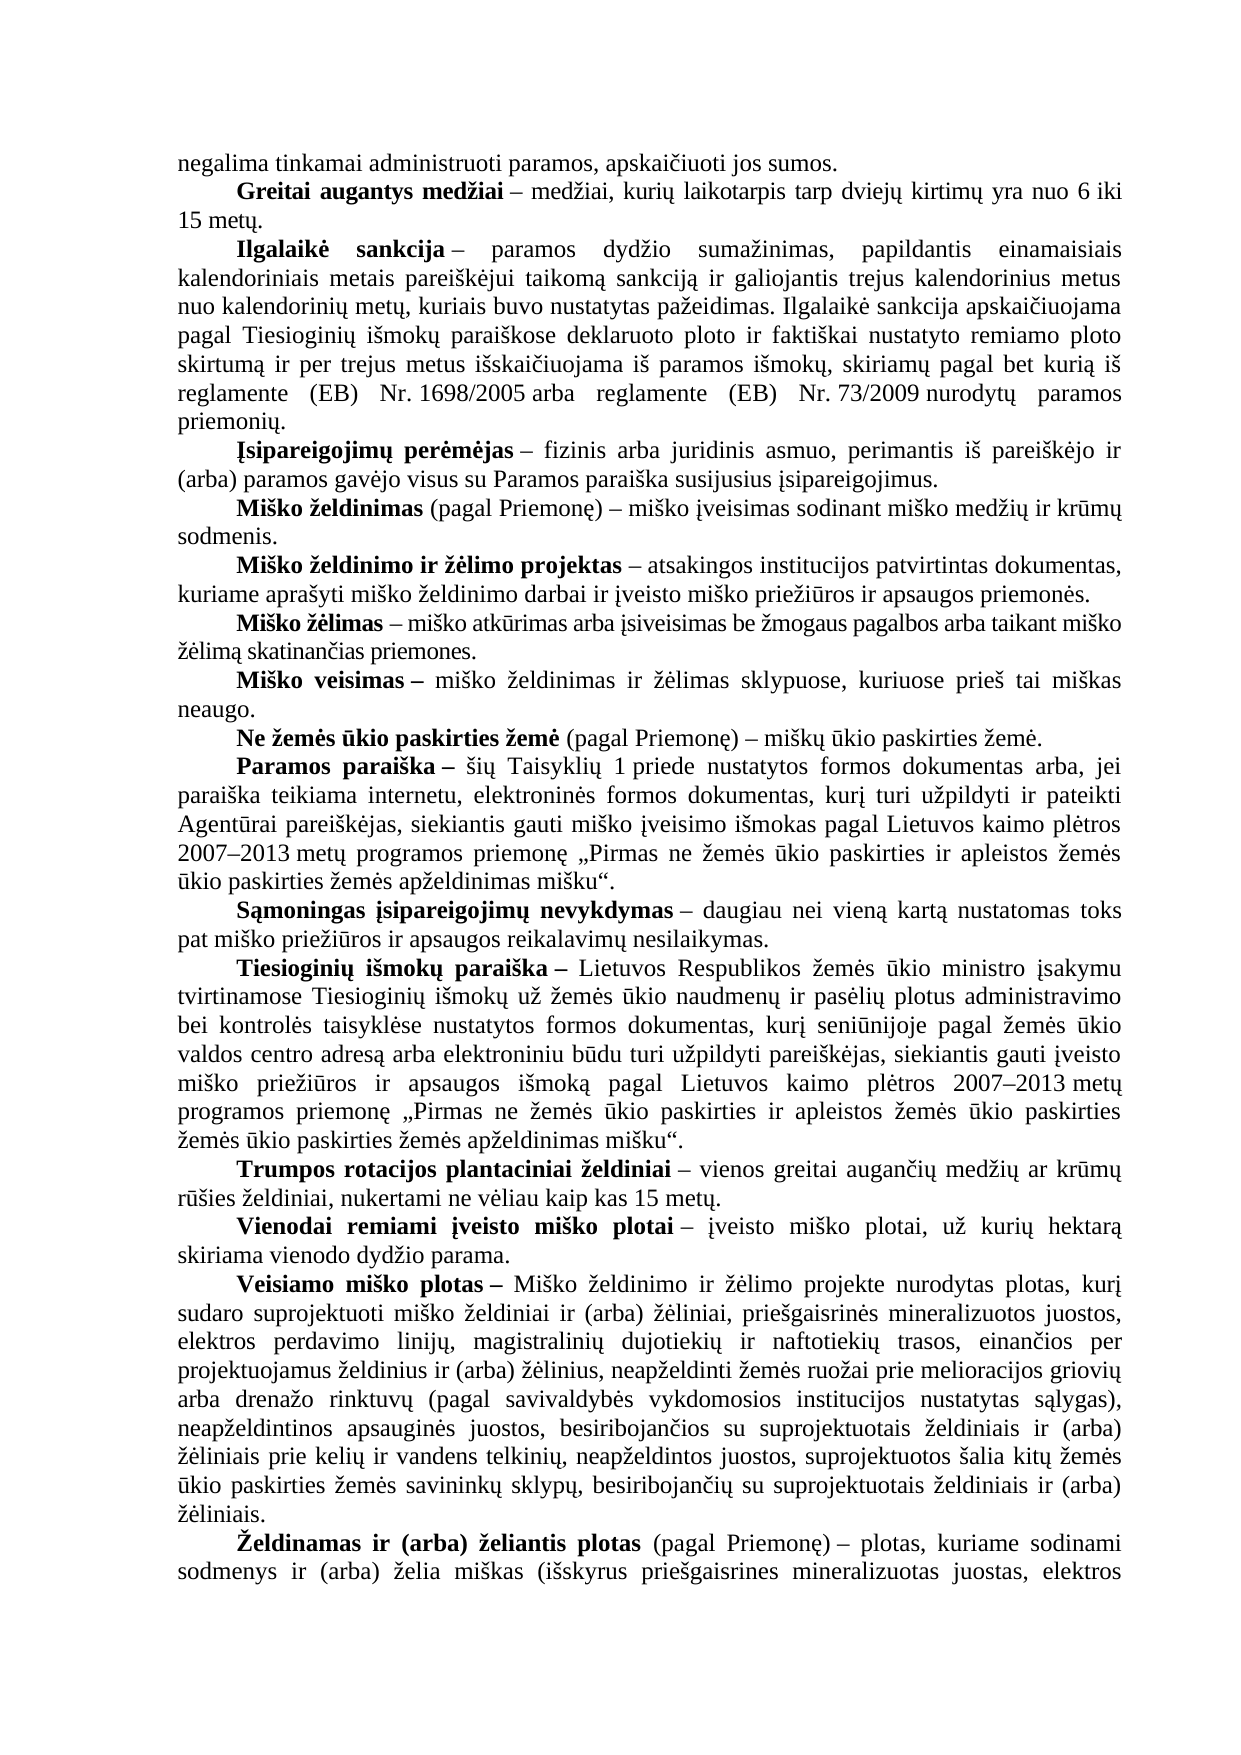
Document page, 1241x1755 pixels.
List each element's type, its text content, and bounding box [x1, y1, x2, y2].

text Ne žemės ūkio paskirties žemė (pagal Priemonę) – miškų ūkio paskirties žemė. [177, 723, 1122, 751]
text Miško veisimas – miško želdinimas ir žėlimas sklypuose, kuriuose prieš tai miškas neaugo. [177, 665, 1122, 723]
text Įsipareigojimų perėmėjas – fizinis arba juridinis asmuo, perimantis iš pareiškėjo ir (arba) paramos gavėjo visus su Paramos paraiška susijusius įsipareigojimus. [177, 435, 1122, 493]
text Miško želdinimo ir žėlimo projektas – atsakingos institucijos patvirtintas dokumentas, kuriame aprašyti miško želdinimo darbai ir įveisto miško priežiūros ir apsaugos priemonės. [177, 550, 1122, 608]
text Sąmoningas įsipareigojimų nevykdymas – daugiau nei vieną kartą nustatomas toks pat miško priežiūros ir apsaugos reikalavimų nesilaikymas. [177, 895, 1122, 953]
text Želdinamas ir (arba) želiantis plotas (pagal Priemonę) – plotas, kuriame sodinami sodmenys ir (arba) želia miškas (išskyrus priešgaisrines mineralizuotas juostas, elektros [177, 1528, 1122, 1585]
text Greitai augantys medžiai – medžiai, kurių laikotarpis tarp dviejų kirtimų yra nuo 6 iki 15 metų. [177, 176, 1122, 234]
text Veisiamo miško plotas – Miško želdinimo ir žėlimo projekte nurodytas plotas, kurį sudaro suprojektuoti miško želdiniai ir (arba) žėliniai, priešgaisrinės mineralizuotos juostos, elektros perdavimo linijų, magistralinių dujotiekių ir naftotiekių trasos, einančios per projektuojamus želdinius ir (arba) žėlinius, neapželdinti žemės ruožai prie melioracijos griovių arba drenažo rinktuvų (pagal savivaldybės vykdomosios institucijos nustatytas sąlygas), neapželdintinos apsauginės juostos, besiribojančios su suprojektuotais želdiniais ir (arba) žėliniais prie kelių ir vandens telkinių, neapželdintos juostos, suprojektuotos šalia kitų žemės ūkio paskirties žemės savininkų sklypų, besiribojančių su suprojektuotais želdiniais ir (arba) žėliniais. [177, 1269, 1122, 1528]
text Ilgalaikė sankcija – paramos dydžio sumažinimas, papildantis einamaisiais kalendoriniais metais pareiškėjui taikomą sankciją ir galiojantis trejus kalendorinius metus nuo kalendorinių metų, kuriais buvo nustatytas pažeidimas. Ilgalaikė sankcija apskaičiuojama pagal Tiesioginių išmokų paraiškose deklaruoto ploto ir faktiškai nustatyto remiamo ploto skirtumą ir per trejus metus išskaičiuojama iš paramos išmokų, skiriamų pagal bet kurią iš reglamente (EB) Nr. 1698/2005 arba reglamente (EB) Nr. 73/2009 nurodytų paramos priemonių. [177, 234, 1122, 435]
text Miško žėlimas – miško atkūrimas arba įsiveisimas be žmogaus pagalbos arba taikant miško žėlimą skatinančias priemones. [177, 608, 1122, 665]
text Vienodai remiami įveisto miško plotai – įveisto miško plotai, už kurių hektarą skiriama vienodo dydžio parama. [177, 1211, 1122, 1269]
text Paramos paraiška – šių Taisyklių 1 priede nustatytos formos dokumentas arba, jei paraiška teikiama internetu, elektroninės formos dokumentas, kurį turi užpildyti ir pateikti Agentūrai pareiškėjas, siekiantis gauti miško įveisimo išmokas pagal Lietuvos kaimo plėtros 2007–2013 metų programos priemonę „Pirmas ne žemės ūkio paskirties ir apleistos žemės ūkio paskirties žemės apželdinimas mišku“. [177, 751, 1122, 895]
text Trumpos rotacijos plantaciniai želdiniai – vienos greitai augančių medžių ar krūmų rūšies želdiniai, nukertami ne vėliau kaip kas 15 metų. [177, 1154, 1122, 1211]
text Tiesioginių išmokų paraiška – Lietuvos Respublikos žemės ūkio ministro įsakymu tvirtinamose Tiesioginių išmokų už žemės ūkio naudmenų ir pasėlių plotus administravimo bei kontrolės taisyklėse nustatytos formos dokumentas, kurį seniūnijoje pagal žemės ūkio valdos centro adresą arba elektroniniu būdu turi užpildyti pareiškėjas, siekiantis gauti įveisto miško priežiūros ir apsaugos išmoką pagal Lietuvos kaimo plėtros 2007–2013 metų programos priemonę „Pirmas ne žemės ūkio paskirties ir apleistos žemės ūkio paskirties žemės ūkio paskirties žemės apželdinimas mišku“. [177, 953, 1122, 1154]
text negalima tinkamai administruoti paramos, apskaičiuoti jos sumos. [177, 148, 1122, 176]
text Miško želdinimas (pagal Priemonę) – miško įveisimas sodinant miško medžių ir krūmų sodmenis. [177, 493, 1122, 550]
